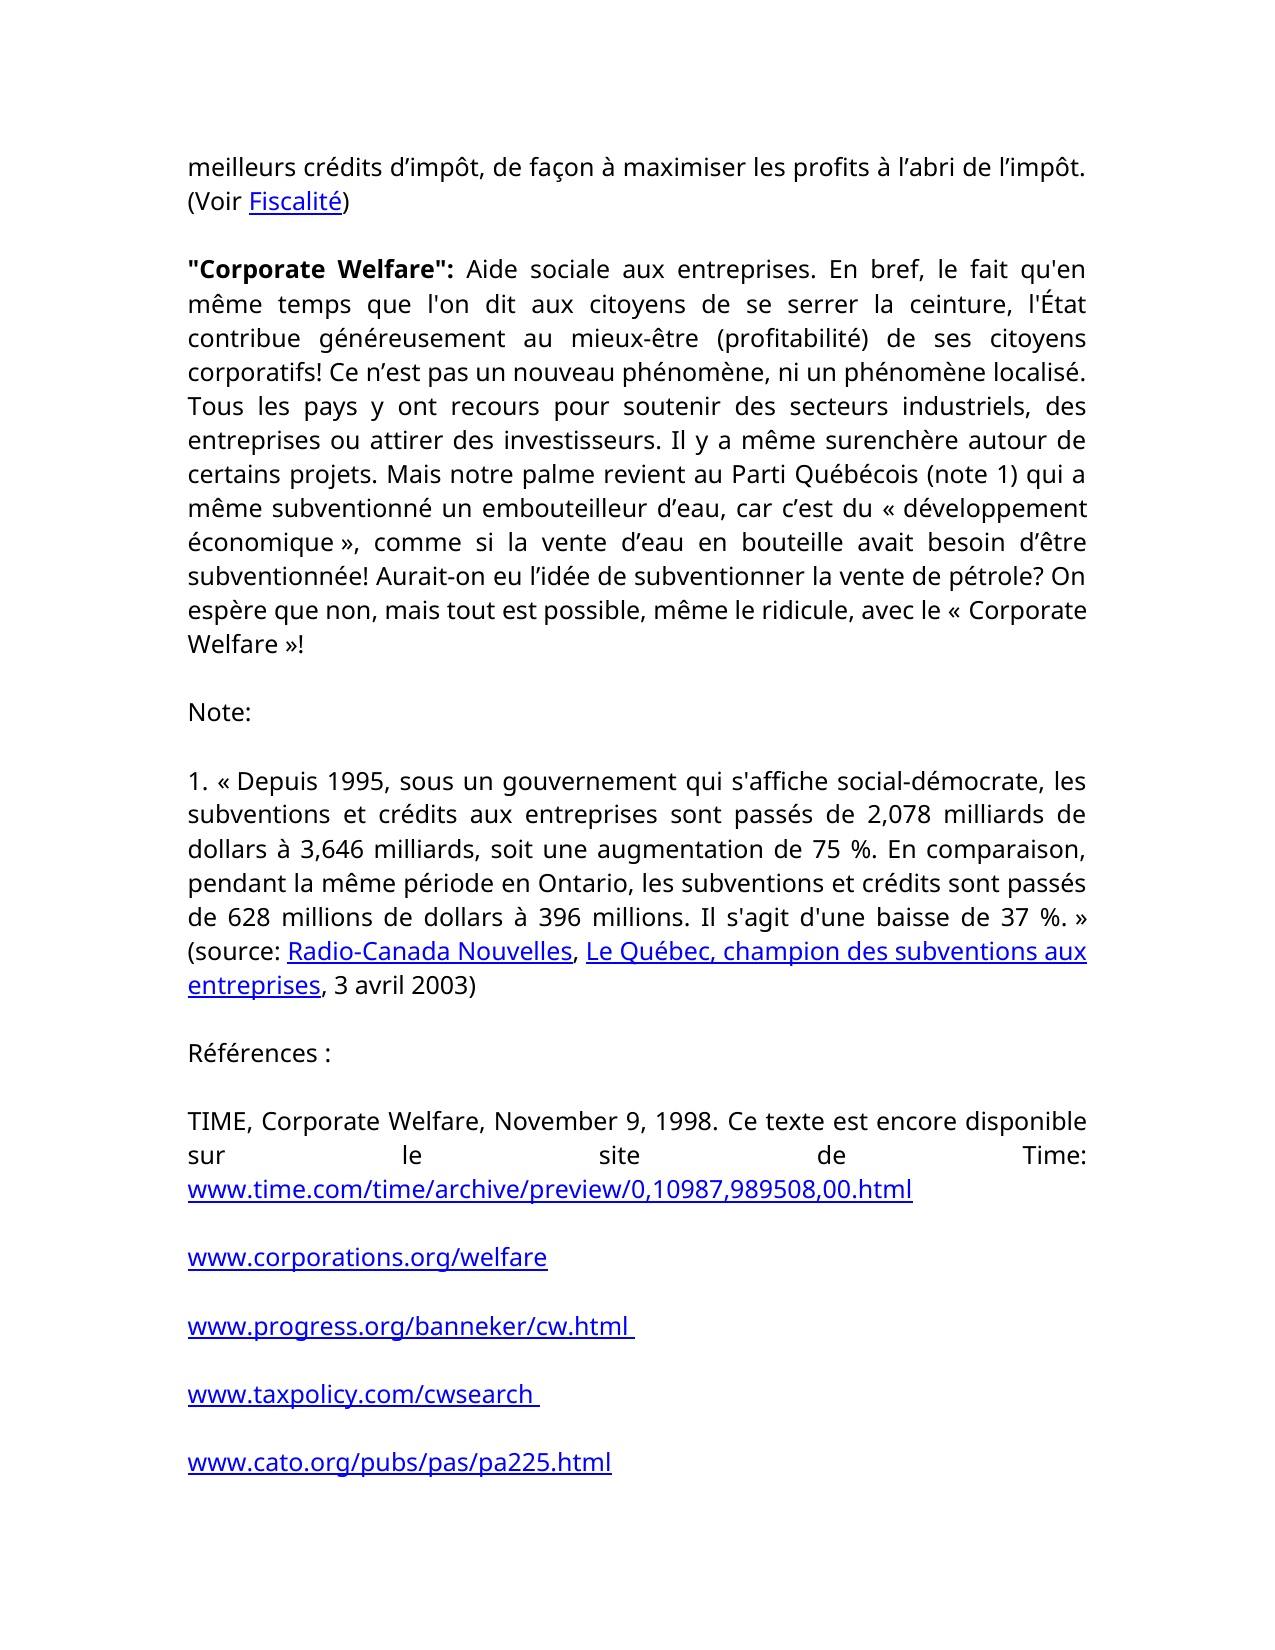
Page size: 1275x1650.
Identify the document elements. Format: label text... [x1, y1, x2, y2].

text www.taxpolicy.com/cwsearch [187, 1376, 1087, 1410]
text TIME, Corporate Welfare, November 9, 1998. Ce texte est encore disponible sur le site de Time: www.time.com/time/archive/preview/0,10987,989508,00.html [187, 1104, 1087, 1206]
text 1. « Depuis 1995, sous un gouvernement qui s'affiche social-démocrate, les subventions et crédits aux entreprises sont passés de 2,078 milliards de dollars à 3,646 milliards, soit une augmentation de 75 %. En comparaison, pendant la même période en Ontario, les subventions et crédits sont passés de 628 millions de dollars à 396 millions. Il s'agit d'une baisse de 37 %. » (source: Radio-Canada Nouvelles, Le Québec, champion des subventions aux entreprises, 3 avril 2003) [187, 763, 1087, 1002]
text www.progress.org/banneker/cw.html [187, 1308, 1087, 1342]
text www.corporations.org/welfare [187, 1240, 1087, 1274]
text Références : [187, 1036, 1087, 1070]
text Note: [187, 695, 1087, 729]
text www.cato.org/pubs/pas/pa225.html [187, 1444, 1087, 1478]
text meilleurs crédits d’impôt, de façon à maximiser les profits à l’abri de l’impôt. (Voir Fiscalité) [187, 150, 1087, 218]
text "Corporate Welfare": Aide sociale aux entreprises. En bref, le fait qu'en même temps que l'on dit aux citoyens de se serrer la ceinture, l'État contribue généreusement au mieux-être (profitabilité) de ses citoyens corporatifs! Ce n’est pas un nouveau phénomène, ni un phénomène localisé. Tous les pays y ont recours pour soutenir des secteurs industriels, des entreprises ou attirer des investisseurs. Il y a même surenchère autour de certains projets. Mais notre palme revient au Parti Québécois (note 1) qui a même subventionné un embouteilleur d’eau, car c’est du « développement économique », comme si la vente d’eau en bouteille avait besoin d’être subventionnée! Aurait-on eu l’idée de subventionner la vente de pétrole? On espère que non, mais tout est possible, même le ridicule, avec le « Corporate Welfare »! [187, 252, 1087, 661]
